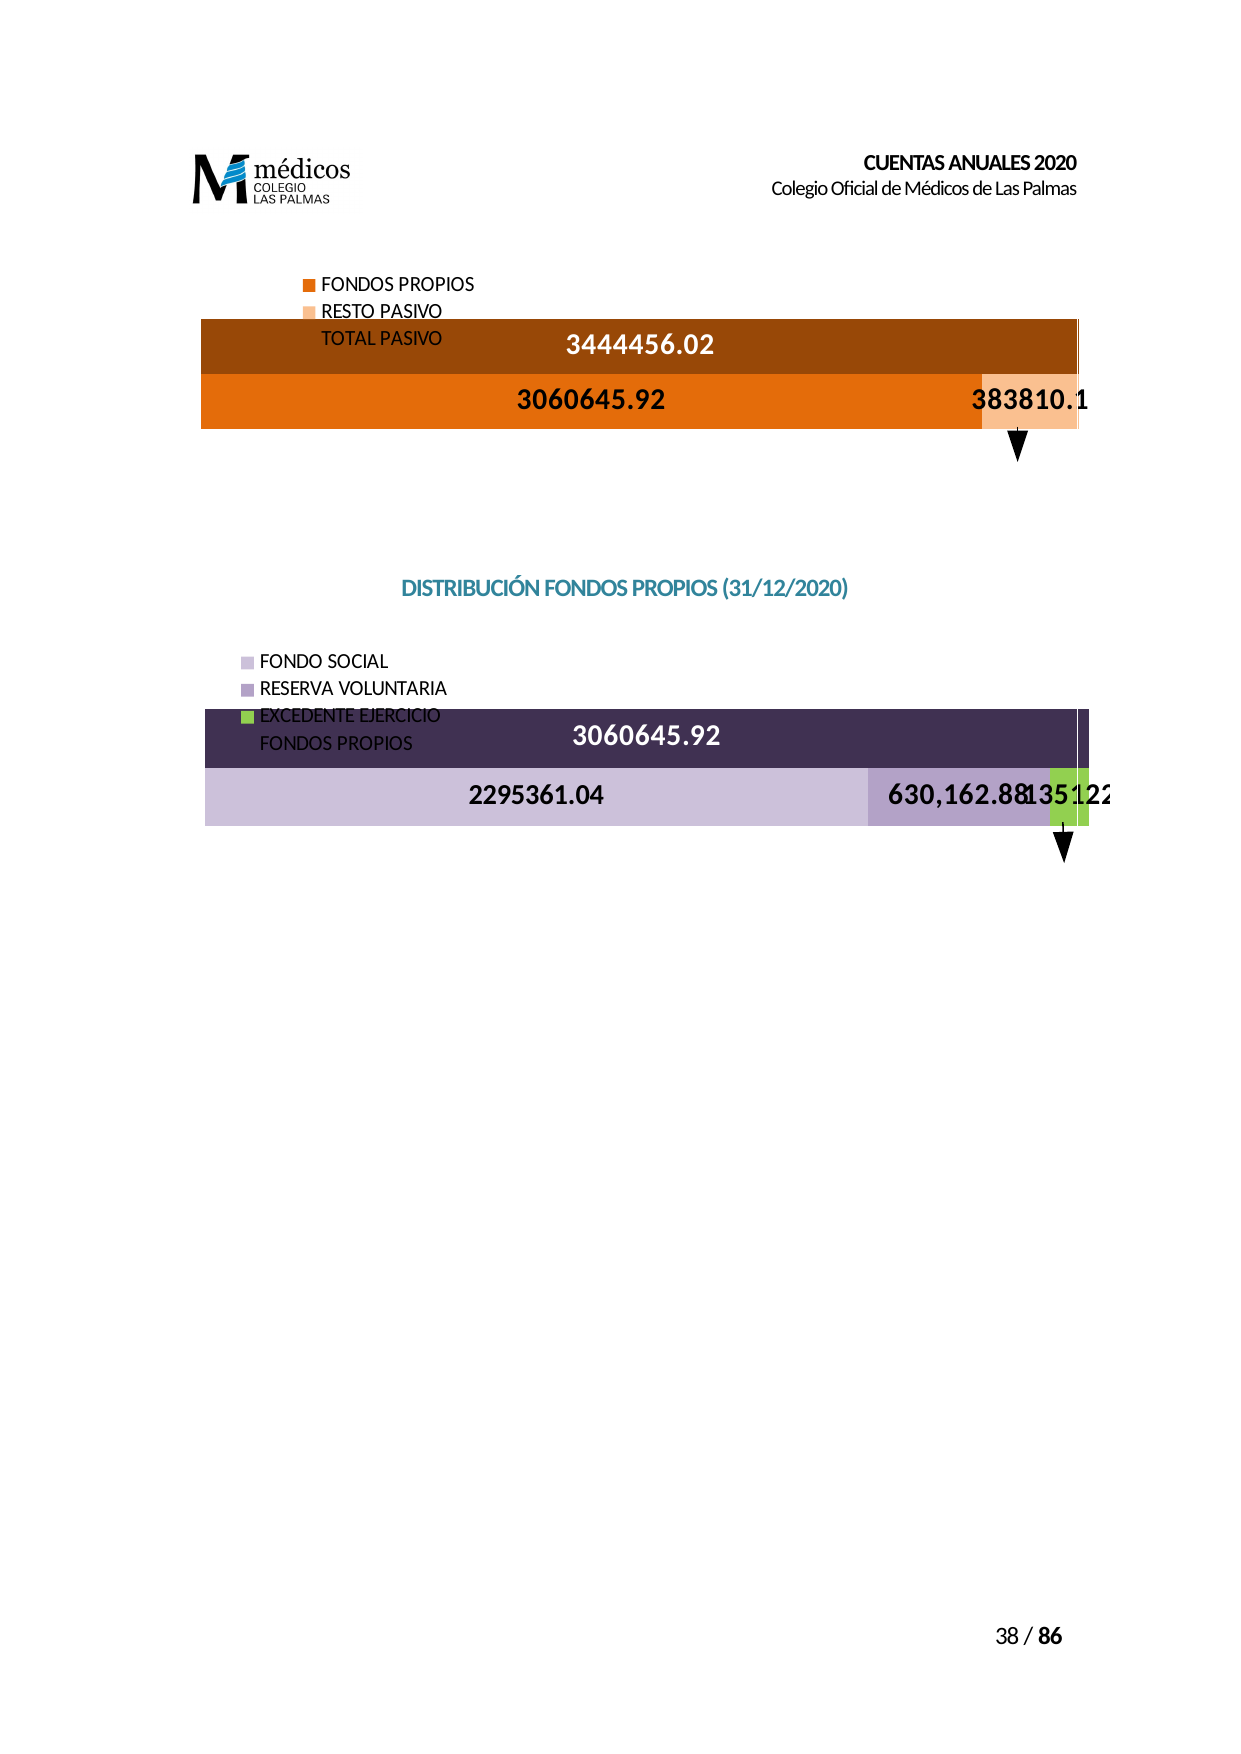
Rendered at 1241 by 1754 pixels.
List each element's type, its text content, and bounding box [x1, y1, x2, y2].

table_cell [174, 530, 1077, 571]
table_cell DISTRIBUCIÓN FONDOS PROPIOS (31/12/2020) [174, 573, 1077, 620]
table_cell [174, 621, 1077, 922]
table_cell [174, 249, 1077, 529]
